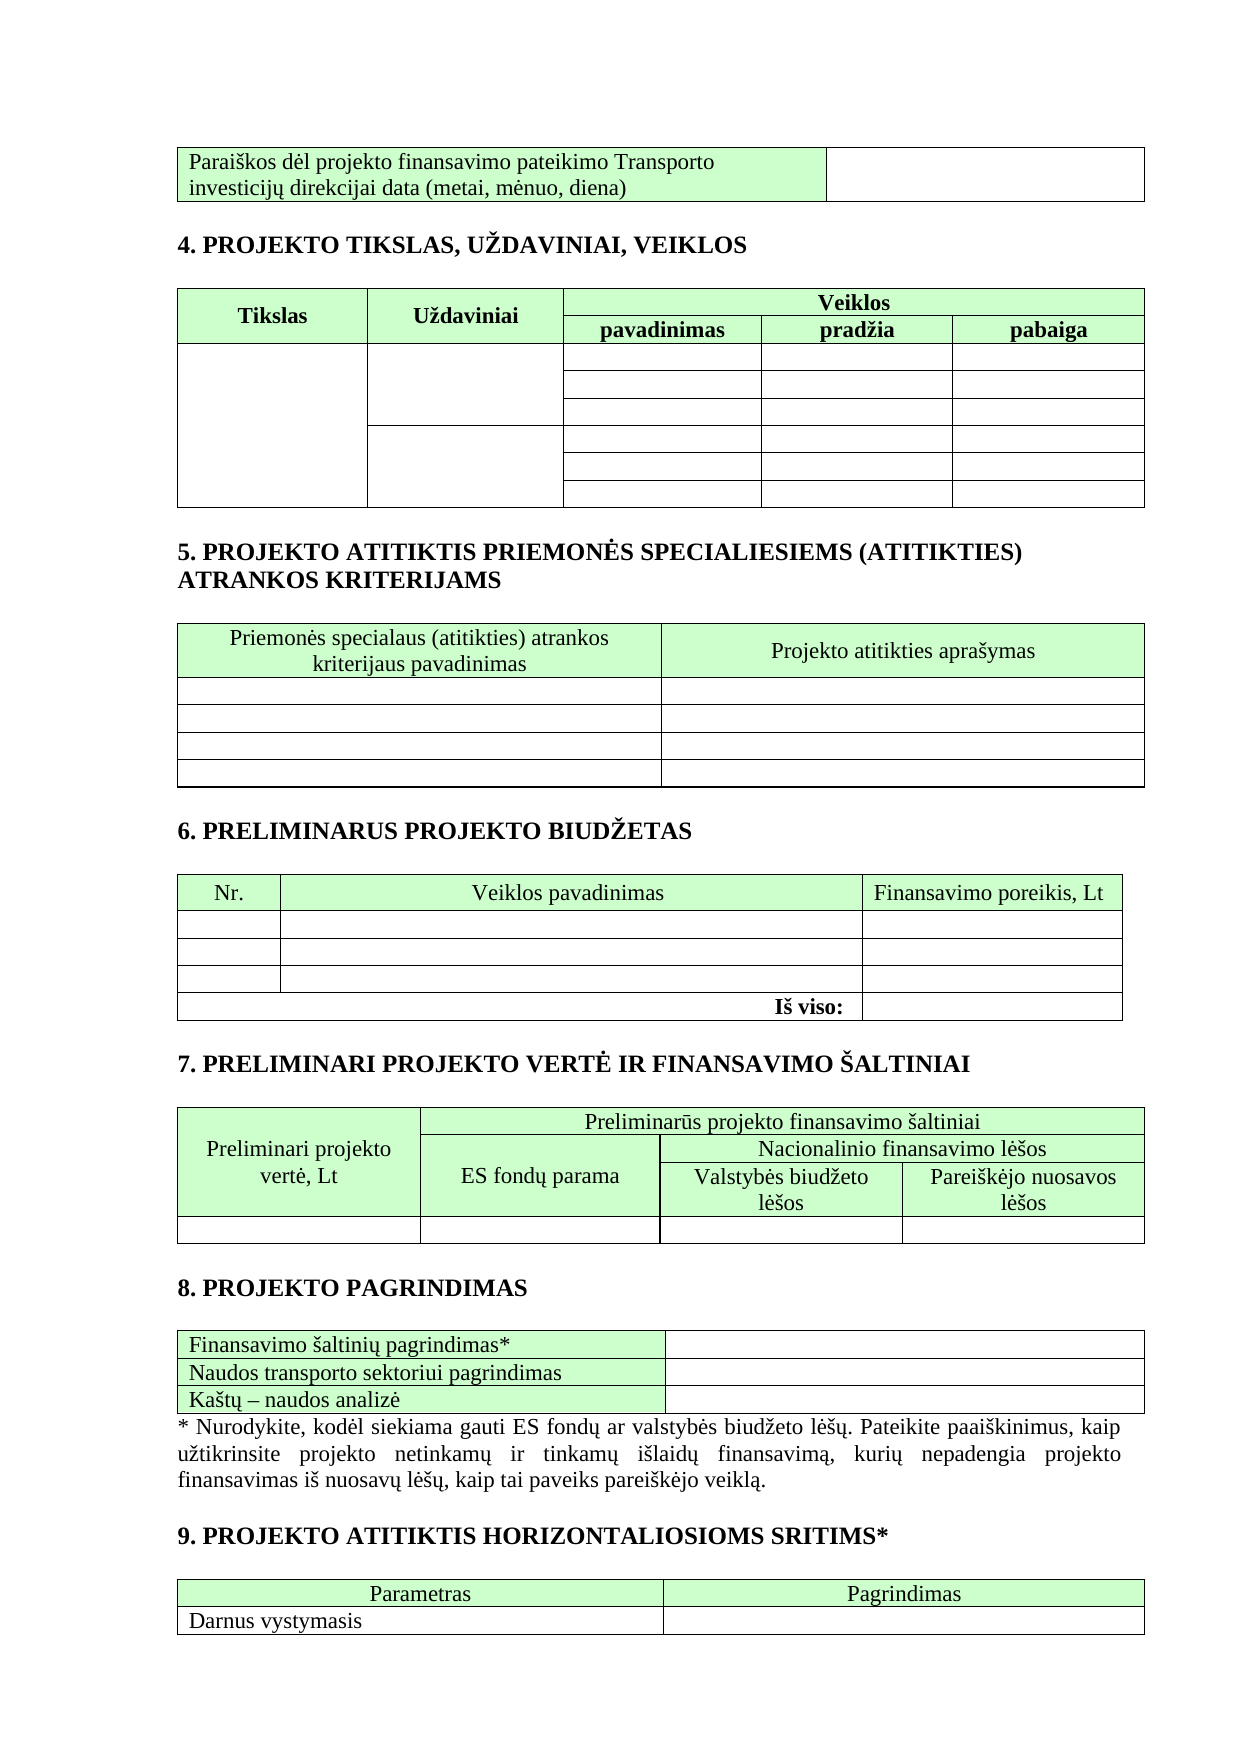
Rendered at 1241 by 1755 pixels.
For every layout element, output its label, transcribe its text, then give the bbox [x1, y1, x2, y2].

table_cell [421, 1217, 659, 1243]
table_cell [281, 939, 862, 965]
table_cell [762, 399, 952, 425]
table_cell [863, 939, 1122, 965]
table_header Pagrindimas [664, 1580, 1144, 1606]
text 6. PRELIMINARUS PROJEKTO BIUDŽETAS [177, 816, 1122, 845]
table_cell [662, 678, 1144, 704]
text 8. PROJEKTO PAGRINDIMAS [177, 1273, 1122, 1301]
table_header Nr. [178, 875, 280, 910]
table_cell [953, 426, 1144, 452]
table_header Paraiškos dėl projekto finansavimo pateikimo Transporto investicijų direkcijai data (metai, mėnuo, diena) [178, 148, 826, 201]
table_header Veiklos [564, 289, 1144, 315]
table_cell [863, 993, 1122, 1020]
table_header [666, 1331, 1144, 1358]
table_cell Nacionalinio finansavimo lėšos [661, 1135, 1144, 1162]
table_cell [178, 966, 280, 992]
table_cell pabaiga [953, 316, 1144, 343]
table_cell [953, 371, 1144, 397]
table_cell [662, 760, 1144, 786]
table_cell pavadinimas [564, 316, 761, 343]
table_header Parametras [178, 1580, 663, 1606]
table_cell [666, 1359, 1144, 1385]
text 9. PROJEKTO ATITIKTIS HORIZONTALIOSIOMS SRITIMS* [177, 1521, 1122, 1550]
table_cell [564, 453, 761, 480]
text 4. PROJEKTO TIKSLAS, UŽDAVINIAI, VEIKLOS [177, 230, 1122, 259]
table_header Priemonės specialaus (atitikties) atrankos kriterijaus pavadinimas [178, 624, 661, 677]
table_cell [178, 939, 280, 965]
table_cell [953, 481, 1144, 507]
table_cell [953, 399, 1144, 425]
table_cell [863, 911, 1122, 937]
table_cell [953, 344, 1144, 370]
table_cell [178, 911, 280, 937]
table_cell [564, 344, 761, 370]
table_cell [178, 344, 367, 507]
table_cell Kaštų – naudos analizė [178, 1386, 665, 1412]
table_header Preliminari projekto vertė, Lt [178, 1108, 420, 1216]
table_cell [662, 705, 1144, 732]
table_header Uždaviniai [368, 289, 563, 343]
table_cell [953, 453, 1144, 480]
table_cell [762, 344, 952, 370]
table_cell Pareiškėjo nuosavos lėšos [903, 1163, 1144, 1216]
table_cell [664, 1607, 1144, 1633]
table_cell Valstybės biudžeto lėšos [661, 1163, 902, 1216]
table_cell [762, 453, 952, 480]
table_header Finansavimo šaltinių pagrindimas* [178, 1331, 665, 1358]
table_cell [666, 1386, 1144, 1412]
table_cell [368, 426, 563, 507]
table_cell [178, 760, 661, 786]
table_header Finansavimo poreikis, Lt [863, 875, 1122, 910]
table_cell [564, 371, 761, 397]
table_cell [564, 399, 761, 425]
table_cell [903, 1217, 1144, 1243]
text 7. PRELIMINARI PROJEKTO VERTĖ IR FINANSAVIMO ŠALTINIAI [177, 1049, 1122, 1078]
table_cell [281, 966, 862, 992]
table_cell [762, 426, 952, 452]
table_cell [661, 1217, 902, 1243]
table_cell pradžia [762, 316, 952, 343]
table_cell [178, 705, 661, 732]
table_cell [178, 1217, 420, 1243]
table_cell Naudos transporto sektoriui pagrindimas [178, 1359, 665, 1385]
table_cell [564, 481, 761, 507]
table_cell [564, 426, 761, 452]
table_cell [368, 344, 563, 425]
table_header Tikslas [178, 289, 367, 343]
table_header Projekto atitikties aprašymas [662, 624, 1144, 677]
table_cell [281, 911, 862, 937]
text * Nurodykite, kodėl siekiama gauti ES fondų ar valstybės biudžeto lėšų. Pateikite paaiškinimus, kaip užtikrinsite projekto netinkamų ir tinkamų išlaidų finansavimą, kurių nepadengia projekto finansavimas iš nuosavų lėšų, kaip tai paveiks pareiškėjo veiklą. [177, 1414, 1122, 1492]
table_cell [662, 733, 1144, 759]
text 5. PROJEKTO ATITIKTIS PRIEMONĖS SPECIALIESIEMS (ATITIKTIES) ATRANKOS KRITERIJAMS [177, 537, 1122, 594]
table_cell [762, 371, 952, 397]
table_cell [178, 733, 661, 759]
table_cell [863, 966, 1122, 992]
table_header Veiklos pavadinimas [281, 875, 862, 910]
table_cell [178, 678, 661, 704]
table_cell ES fondų parama [421, 1135, 659, 1216]
table_cell [762, 481, 952, 507]
table_header Preliminarūs projekto finansavimo šaltiniai [421, 1108, 1144, 1134]
table_header [827, 148, 1144, 201]
table_cell Iš viso: [178, 993, 862, 1020]
table_cell Darnus vystymasis [178, 1607, 663, 1633]
